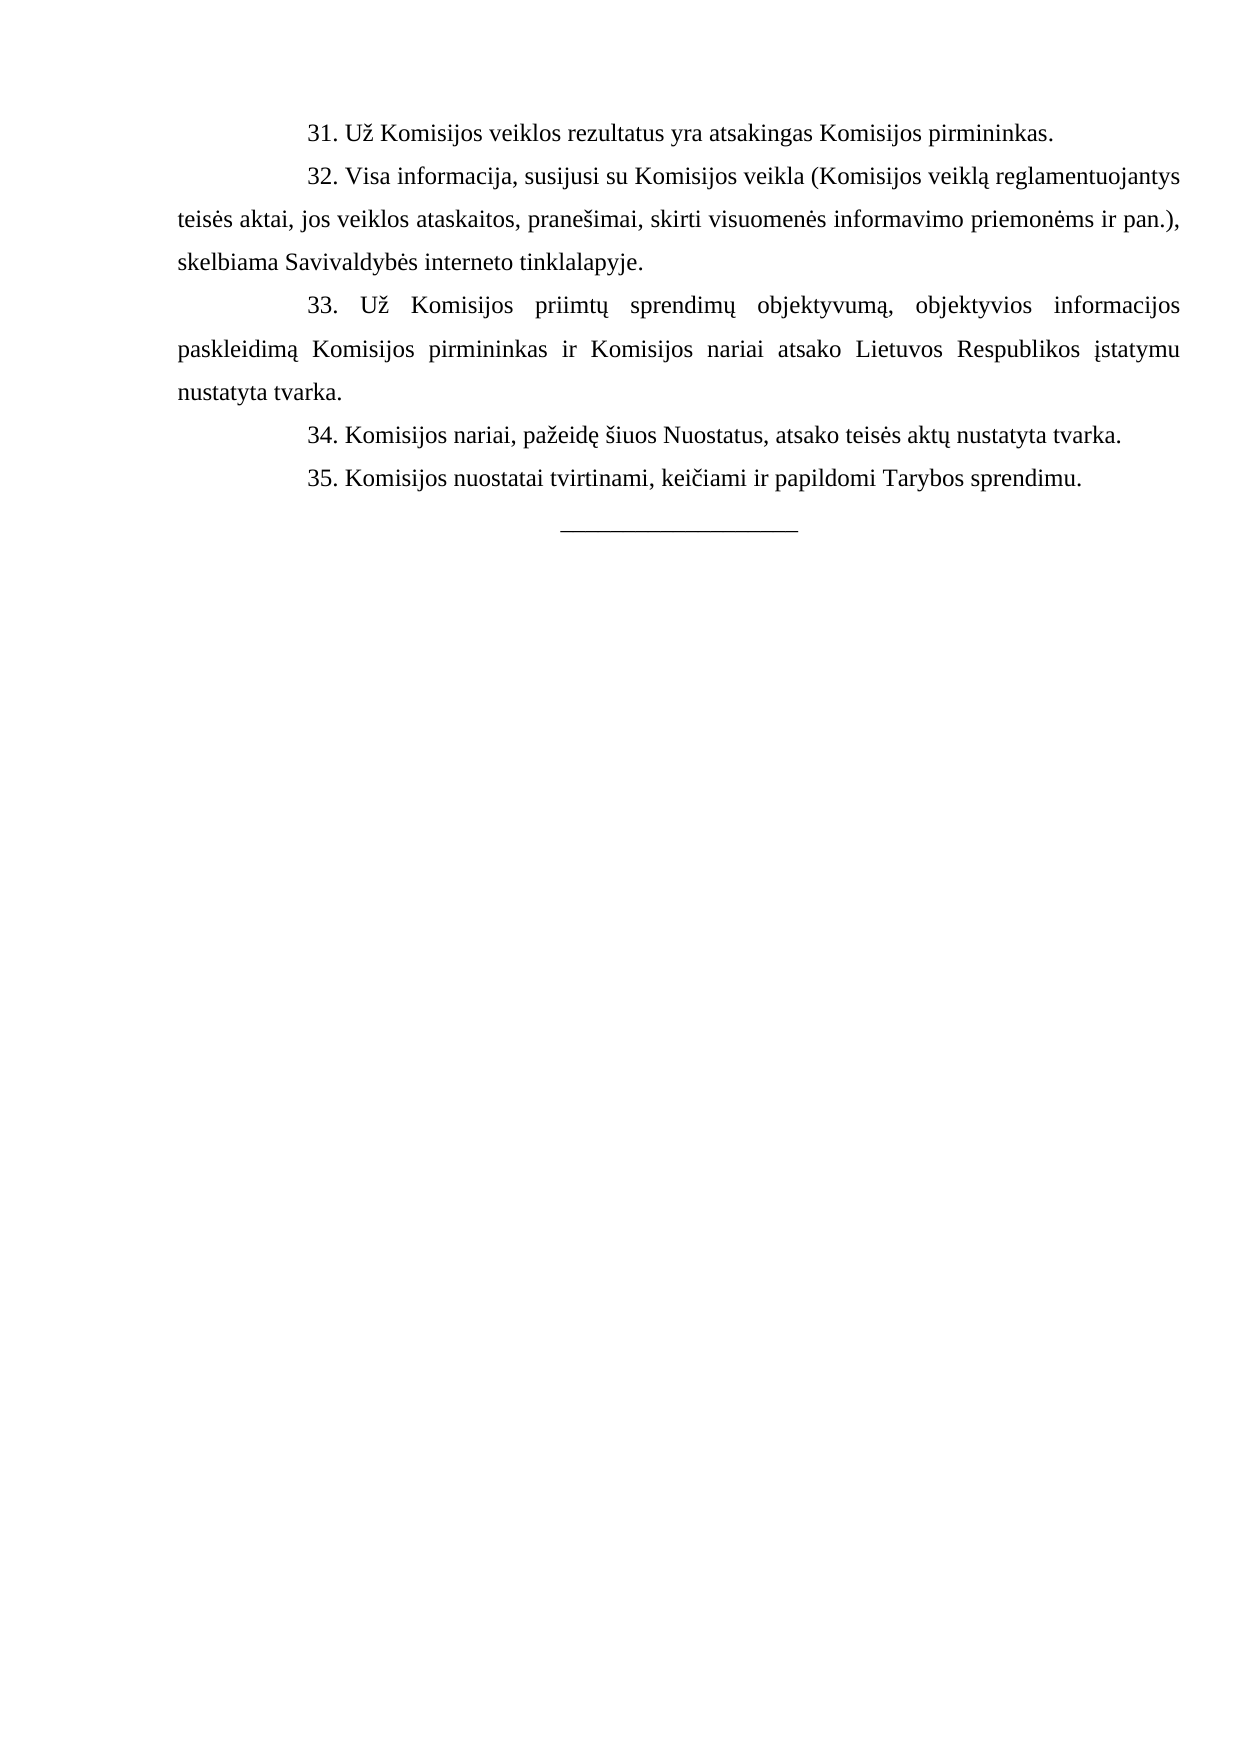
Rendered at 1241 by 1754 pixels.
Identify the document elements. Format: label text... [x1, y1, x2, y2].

text 33. Už Komisijos priimtų sprendimų objektyvumą, objektyvios informacijos paskleidimą Komisijos pirmininkas ir Komisijos nariai atsako Lietuvos Respublikos įstatymu nustatyta tvarka. [177, 291, 1181, 406]
text 32. Visa informacija, susijusi su Komisijos veikla (Komisijos veiklą reglamentuojantys teisės aktai, jos veiklos ataskaitos, pranešimai, skirti visuomenės informavimo priemonėms ir pan.), skelbiama Savivaldybės interneto tinklalapyje. [177, 161, 1181, 276]
text 35. Komisijos nuostatai tvirtinami, keičiami ir papildomi Tarybos sprendimu. [177, 463, 1181, 492]
text 34. Komisijos nariai, pažeidę šiuos Nuostatus, atsako teisės aktų nustatyta tvarka. [177, 420, 1181, 449]
text 31. Už Komisijos veiklos rezultatus yra atsakingas Komisijos pirmininkas. [177, 118, 1181, 147]
text ___________________ [177, 506, 1181, 535]
